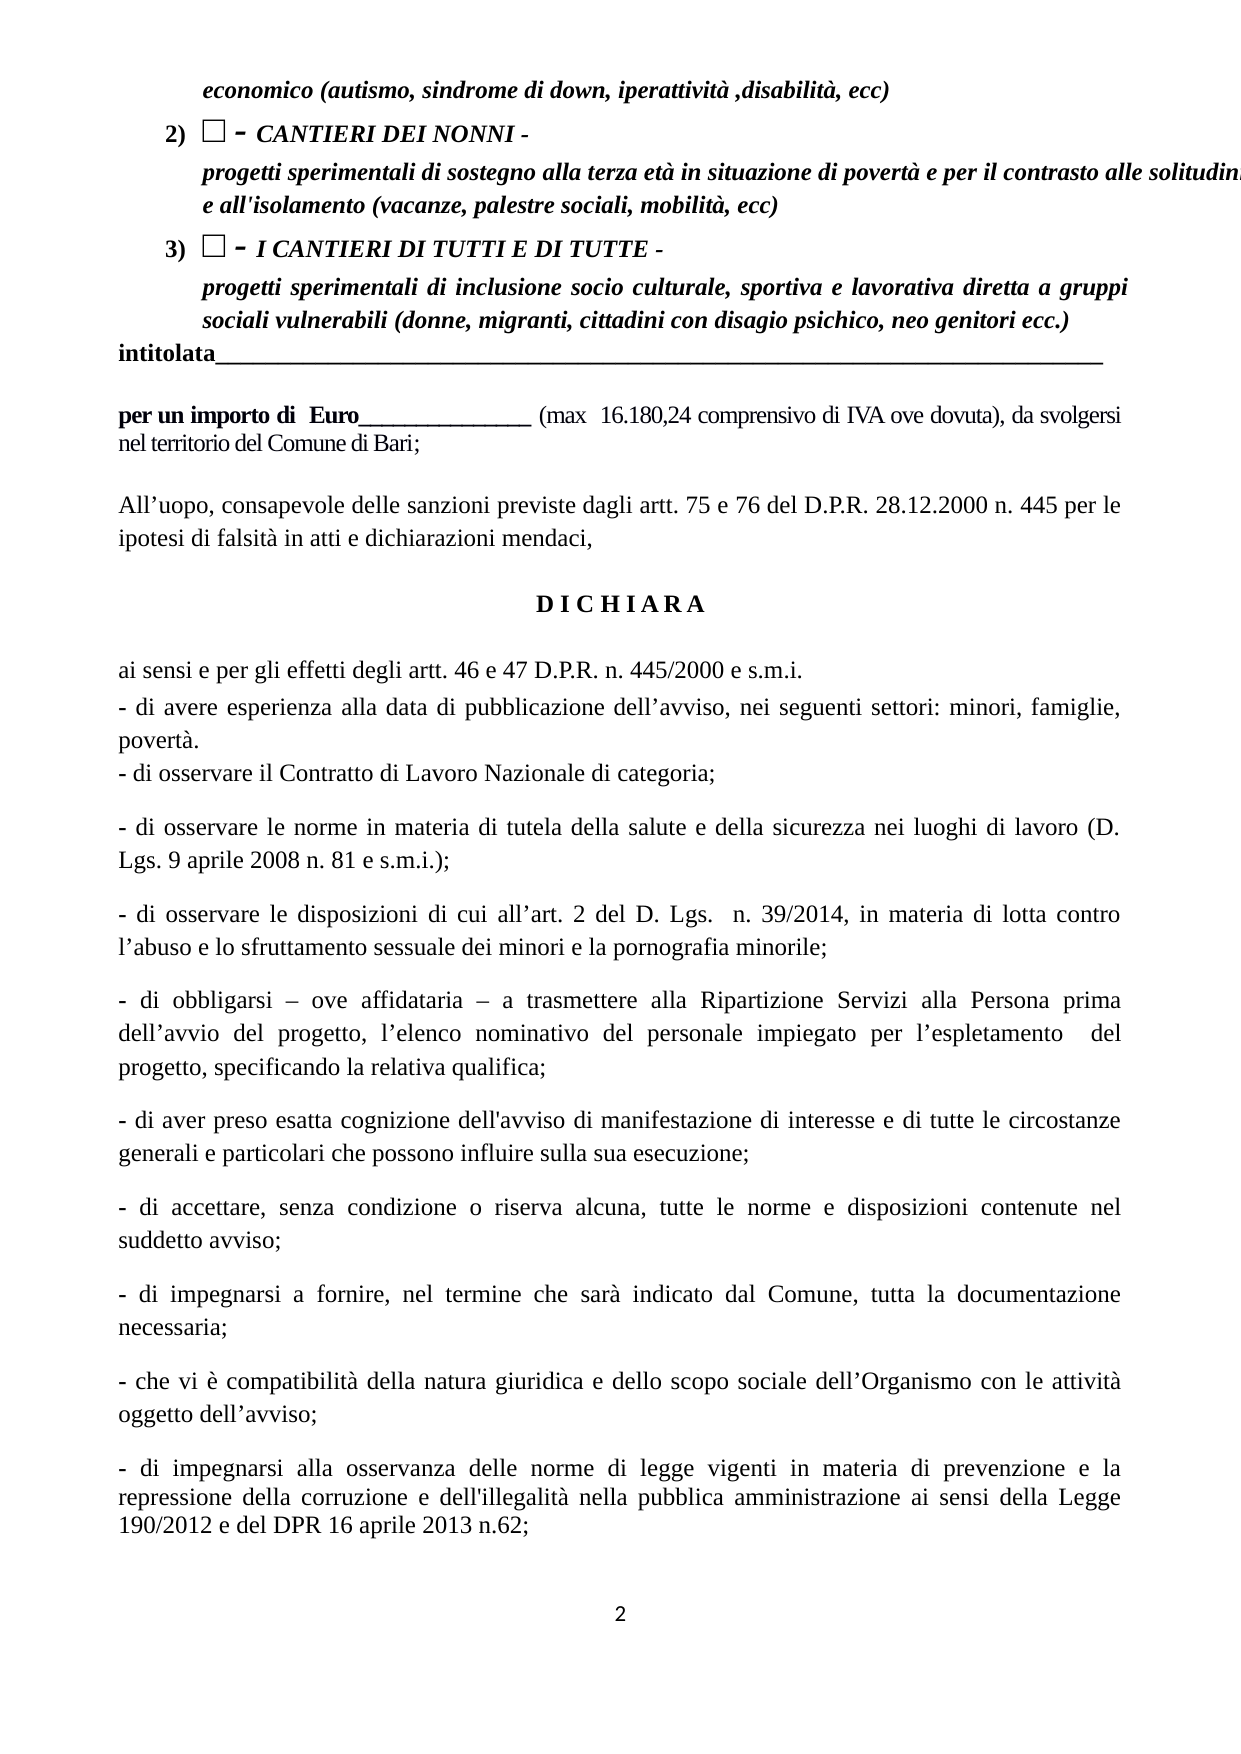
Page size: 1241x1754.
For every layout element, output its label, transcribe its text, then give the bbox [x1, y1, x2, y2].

text - di osservare le norme in materia di tutela della salute e della sicurezza nei luoghi di lavoro (D. Lgs. 9 aprile 2008 n. 81 e s.m.i.); [118, 812, 1122, 873]
text ai sensi e per gli effetti degli artt. 46 e 47 D.P.R. n. 445/2000 e s.m.i. [118, 655, 1122, 684]
text intitolata_______________________________________________________________________ [118, 338, 1122, 367]
text - di osservare le disposizioni di cui all’art. 2 del D. Lgs. n. 39/2014, in materia di lotta contro l’abuso e lo sfruttamento sessuale dei minori e la pornografia minorile; [118, 899, 1122, 960]
text D I C H I A R A [118, 589, 1122, 618]
text - che vi è compatibilità della natura giuridica e dello scopo sociale dell’Organismo con le attività oggetto dell’avviso; [118, 1366, 1122, 1428]
table_header economico (autismo, sindrome di down, iperattività ,disabilità, ecc) [116, 75, 1144, 108]
text All’uopo, consapevole delle sanzioni previste dagli artt. 75 e 76 del D.P.R. 28.12.2000 n. 445 per le ipotesi di falsità in atti e dichiarazioni mendaci, [118, 490, 1122, 552]
text - di impegnarsi a fornire, nel termine che sarà indicato dal Comune, tutta la documentazione necessaria; [118, 1279, 1122, 1341]
table_cell □ - CANTIERI DEI NONNI - progetti sperimentali di sostegno alla terza età in situazione di povertà e per il contrasto alle solitudini e all'isolamento (vacanze, palestre sociali, mobilità, ecc) [116, 108, 1144, 223]
text per un importo di Euro_______________ (max 16.180,24 comprensivo di IVA ove dovuta), da svolgersi nel territorio del Comune di Bari; [118, 400, 1122, 457]
text - di avere esperienza alla data di pubblicazione dell’avviso, nei seguenti settori: minori, famiglie, povertà. [118, 692, 1122, 754]
text - di osservare il Contratto di Lavoro Nazionale di categoria; [118, 758, 1122, 787]
text - di impegnarsi alla osservanza delle norme di legge vigenti in materia di prevenzione e la repressione della corruzione e dell'illegalità nella pubblica amministrazione ai sensi della Legge 190/2012 e del DPR 16 aprile 2013 n.62; [118, 1453, 1122, 1539]
text - di aver preso esatta cognizione dell'avviso di manifestazione di interesse e di tutte le circostanze generali e particolari che possono influire sulla sua esecuzione; [118, 1105, 1122, 1167]
text - di accettare, senza condizione o riserva alcuna, tutte le norme e disposizioni contenute nel suddetto avviso; [118, 1192, 1122, 1254]
text - di obbligarsi – ove affidataria – a trasmettere alla Ripartizione Servizi alla Persona prima dell’avvio del progetto, l’elenco nominativo del personale impiegato per l’espletamento del progetto, specificando la relativa qualifica; [118, 986, 1122, 1080]
table_cell □ - I CANTIERI DI TUTTI E DI TUTTE - progetti sperimentali di inclusione socio culturale, sportiva e lavorativa diretta a gruppi sociali vulnerabili (donne, migranti, cittadini con disagio psichico, neo genitori ecc.) [116, 223, 1144, 338]
